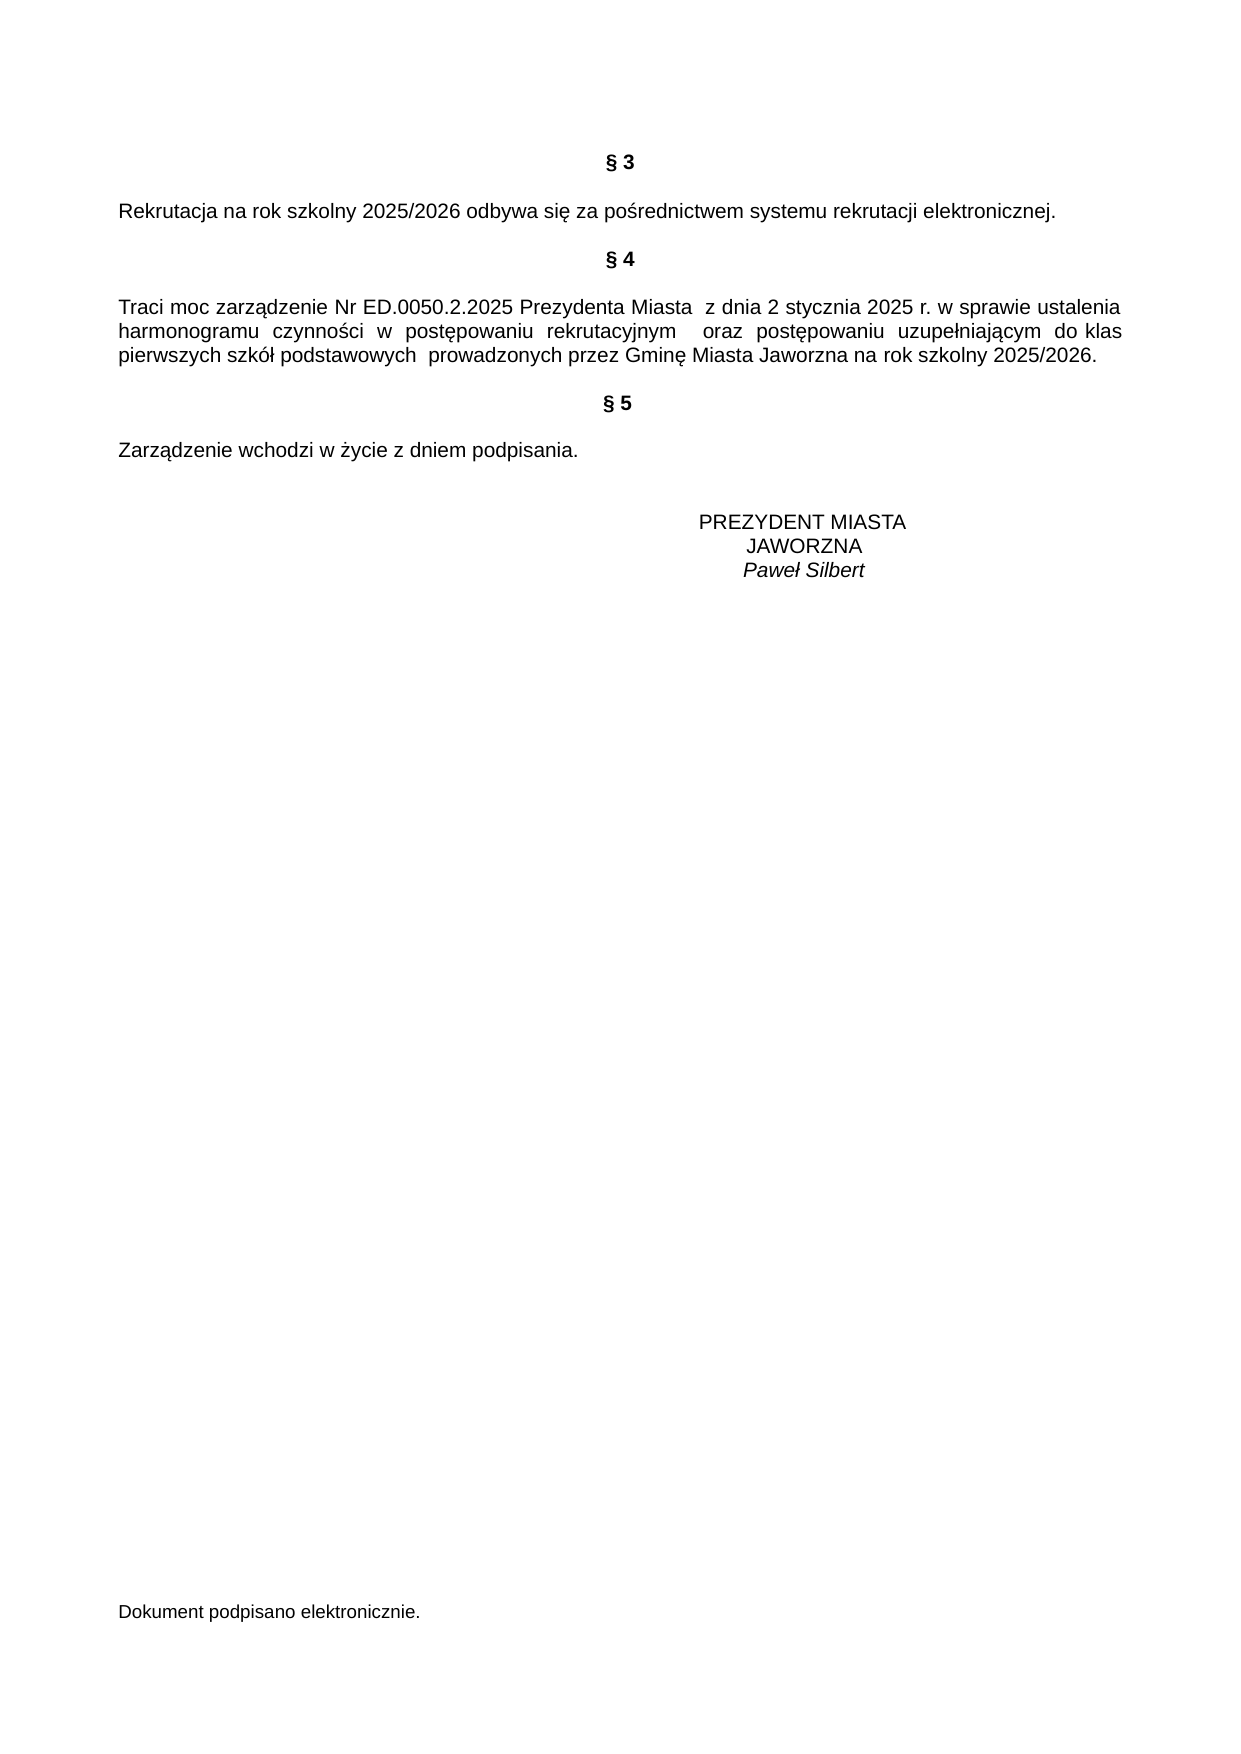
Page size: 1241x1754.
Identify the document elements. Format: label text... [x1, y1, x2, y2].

list Rekrutacja na rok szkolny 2025/2026 odbywa się za pośrednictwem systemu rekrutacji elektronicznej. [118, 199, 1122, 223]
text § 3 [118, 150, 1122, 174]
text § 4 [118, 247, 1122, 271]
text JAWORZNA [118, 534, 1122, 558]
text § 5 [118, 390, 1122, 414]
text PREZYDENT MIASTA [156, 510, 1122, 534]
text Zarządzenie wchodzi w życie z dniem podpisania. [118, 438, 1122, 462]
text Paweł Silbert [156, 558, 1122, 582]
text Traci moc zarządzenie Nr ED.0050.2.2025 Prezydenta Miasta z dnia 2 stycznia 2025 r. w sprawie ustalenia harmonogramu czynności w postępowaniu rekrutacyjnym oraz postępowaniu uzupełniającym do klas pierwszych szkół podstawowych prowadzonych przez Gminę Miasta Jaworzna na rok szkolny 2025/2026. [118, 294, 1122, 366]
